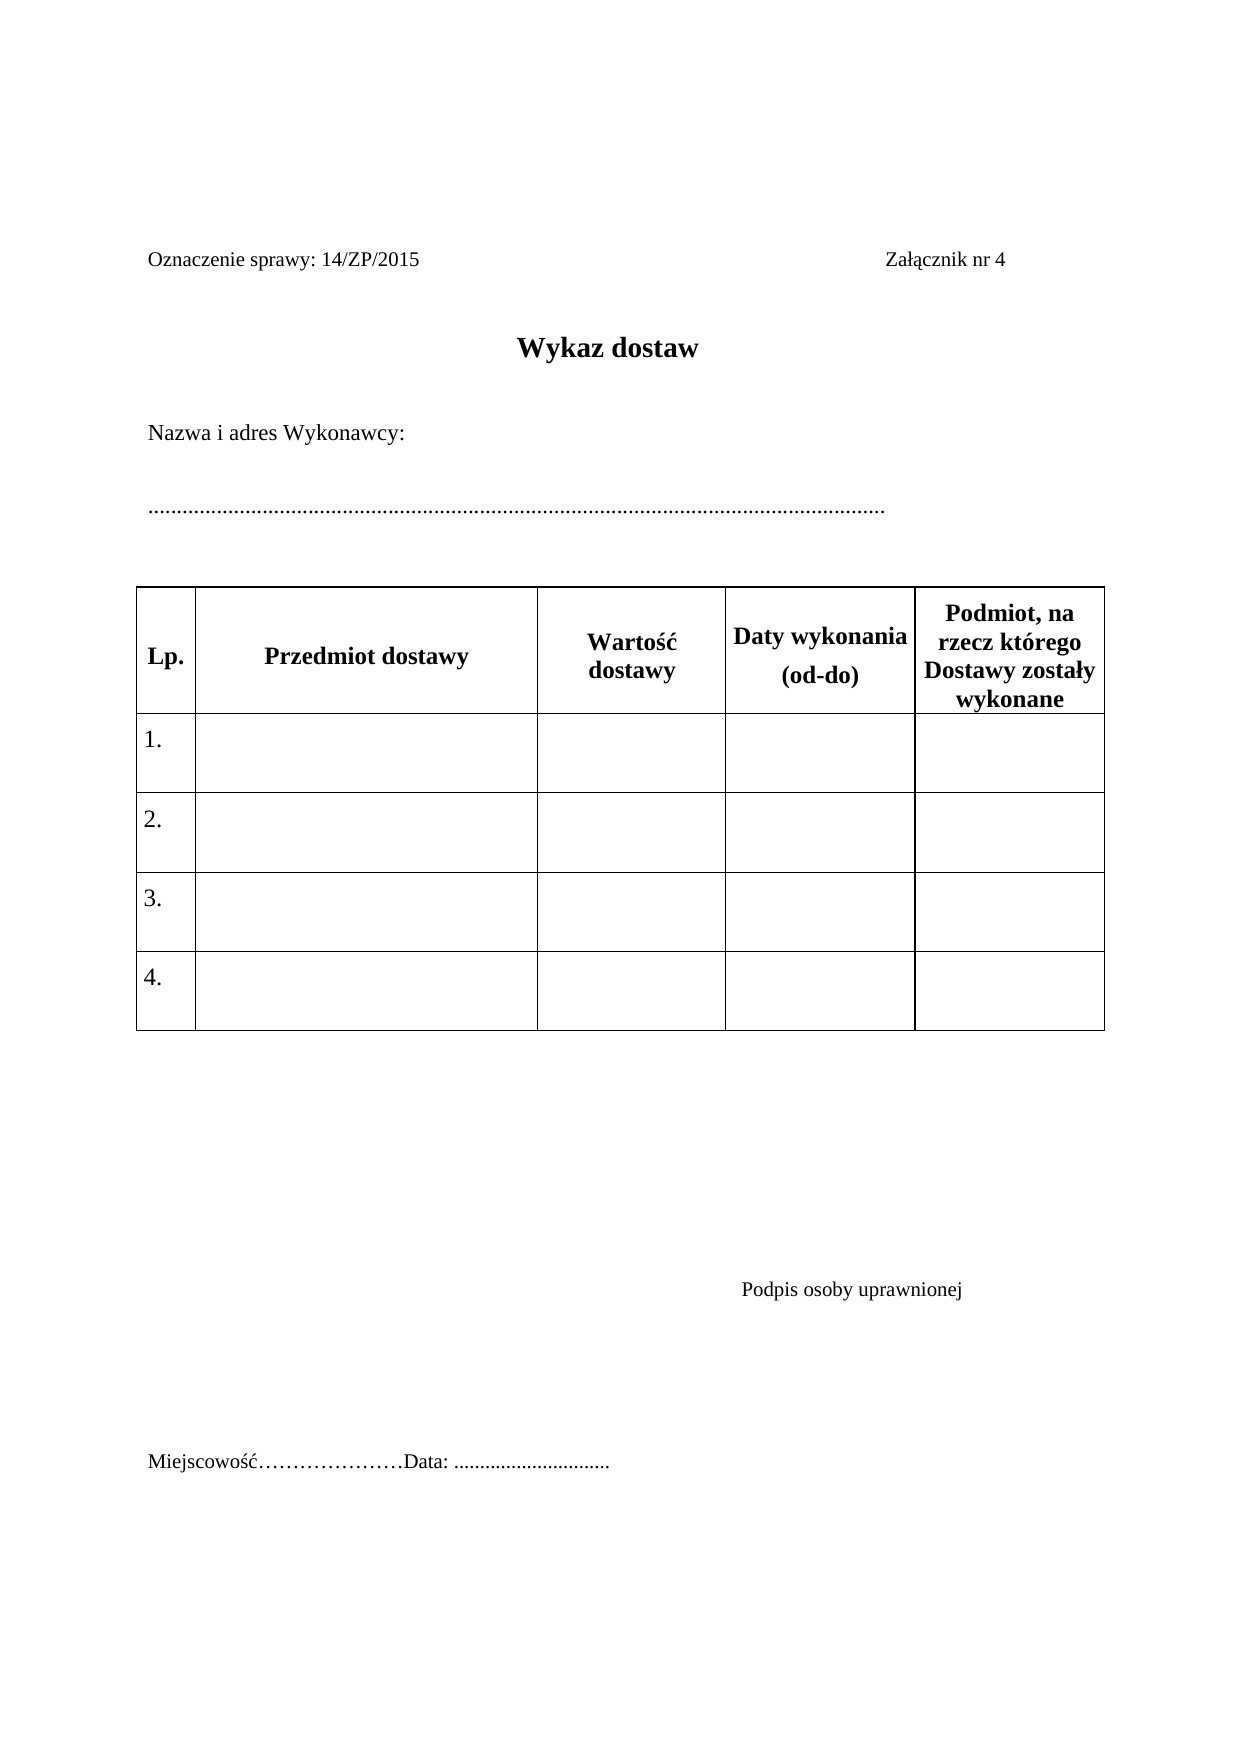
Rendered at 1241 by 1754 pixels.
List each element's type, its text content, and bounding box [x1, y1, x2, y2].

table_cell 1. [137, 714, 195, 792]
table_header Daty wykonania (od-do) [726, 588, 914, 713]
table_cell [916, 873, 1104, 951]
table_cell [196, 873, 537, 951]
table_cell [196, 793, 537, 872]
table_cell [726, 873, 914, 951]
table_header Lp. [137, 588, 195, 713]
table_cell [726, 793, 914, 872]
table_cell [726, 952, 914, 1030]
table_cell [196, 714, 537, 792]
table_header Wartość dostawy [538, 588, 725, 713]
table_cell [538, 714, 725, 792]
table_cell [726, 714, 914, 792]
table_cell [538, 793, 725, 872]
table_header Przedmiot dostawy [196, 588, 537, 713]
table_cell [916, 714, 1104, 792]
table_cell [916, 952, 1104, 1030]
text Nazwa i adres Wykonawcy: [148, 418, 1110, 445]
text ................................................................................................................................. [148, 492, 1110, 518]
text Wykaz dostaw [443, 331, 1110, 364]
table_cell 3. [137, 873, 195, 951]
table_cell 2. [137, 793, 195, 872]
text Miejscowość…………………Data: .............................. [148, 1449, 1110, 1473]
table_header Podmiot, na rzecz którego Dostawy zostały wykonane [916, 588, 1104, 713]
table_cell 4. [137, 952, 195, 1030]
text Podpis osoby uprawnionej [148, 1277, 1110, 1301]
table_cell [538, 952, 725, 1030]
table_cell [916, 793, 1104, 872]
table_cell [196, 952, 537, 1030]
table_cell [538, 873, 725, 951]
text Oznaczenie sprawy: 14/ZP/2015 Załącznik nr 4 [148, 247, 1110, 271]
